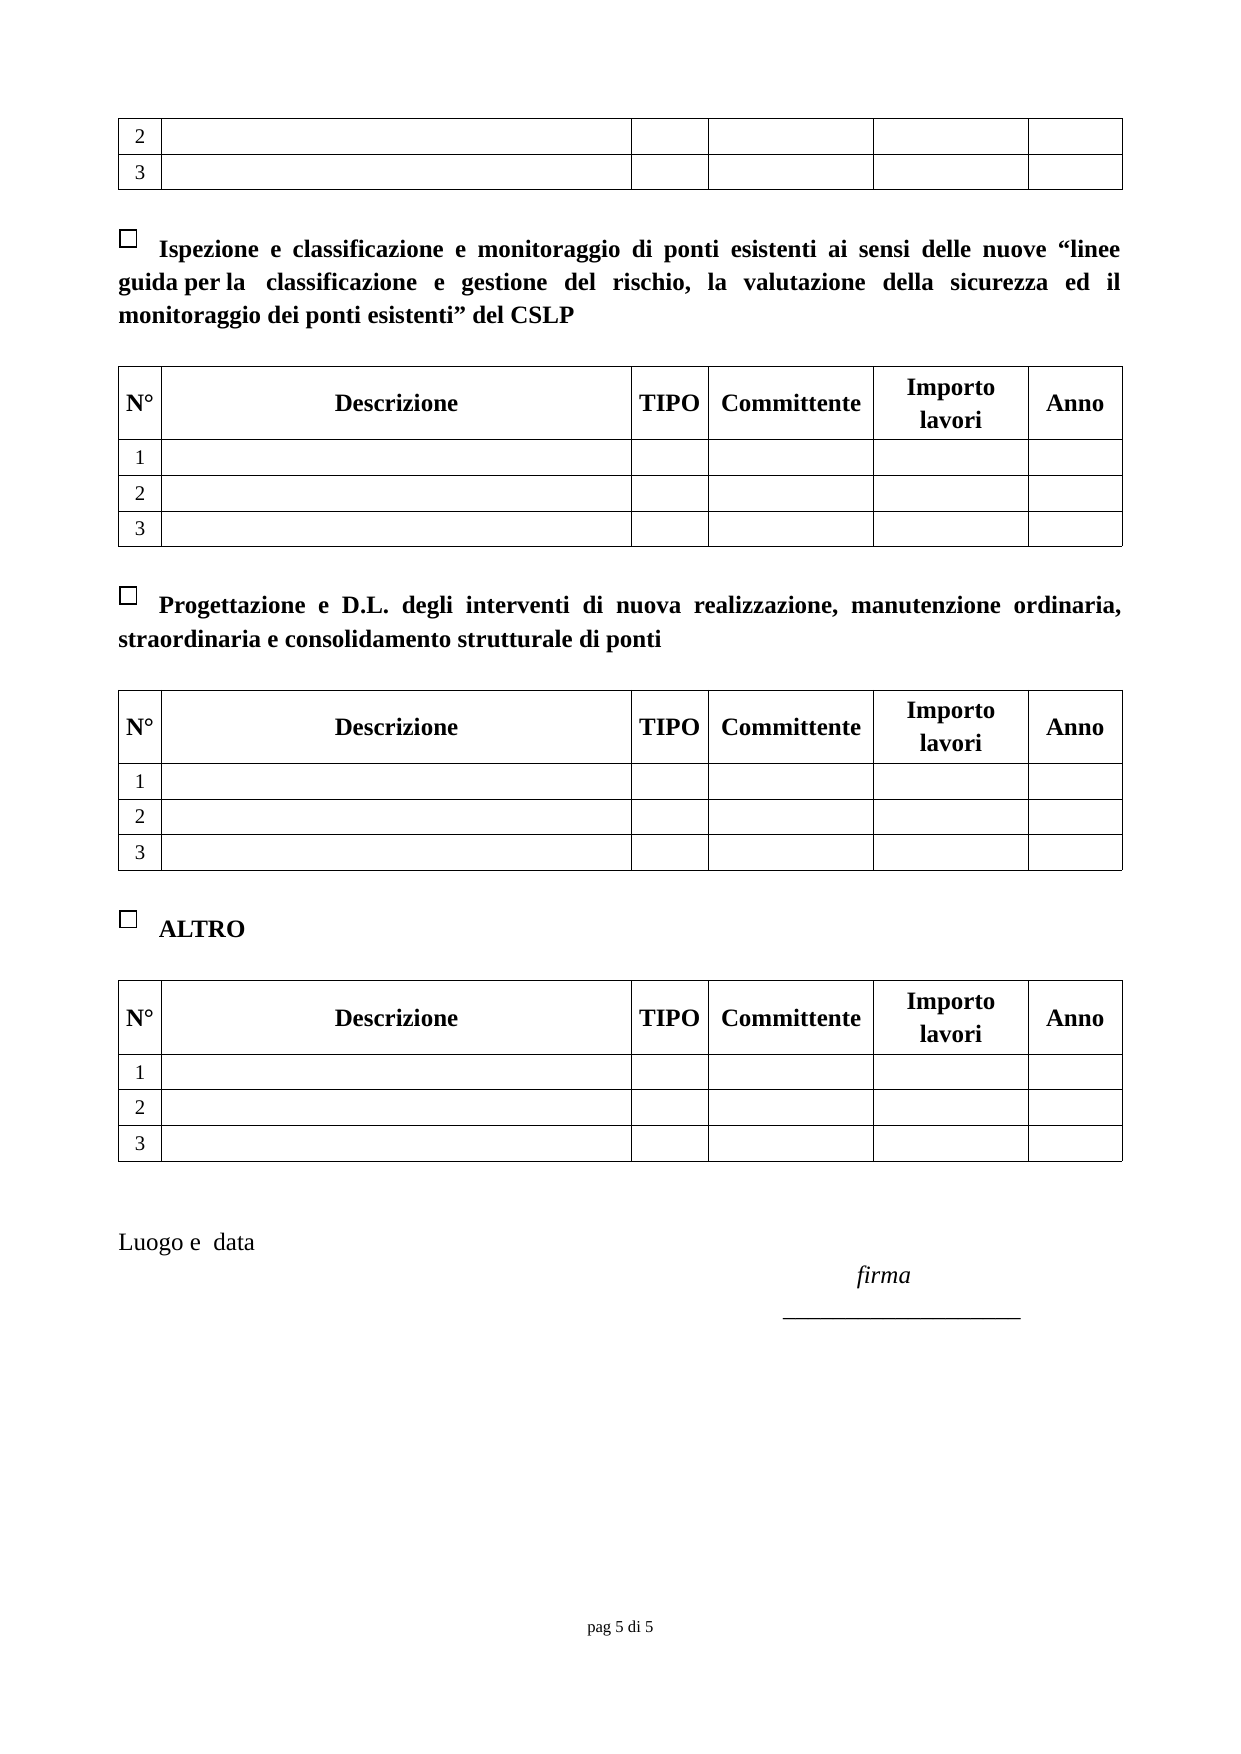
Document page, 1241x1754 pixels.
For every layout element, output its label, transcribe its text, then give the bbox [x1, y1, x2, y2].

table_cell [162, 835, 631, 870]
table_cell [632, 1055, 708, 1089]
table_header TIPO [632, 367, 708, 439]
table_cell [632, 155, 708, 189]
table_header Committente [709, 691, 873, 763]
table_header N° [119, 691, 161, 763]
table_cell [1029, 764, 1122, 799]
table_cell [1029, 800, 1122, 834]
table_cell [1029, 476, 1122, 511]
table_cell [874, 835, 1028, 870]
table_cell [162, 440, 631, 475]
table_cell [1029, 155, 1122, 189]
text firma ___________________ [118, 1260, 1122, 1322]
table_cell [709, 1090, 873, 1125]
table_cell 1 [119, 1055, 161, 1089]
table_cell [632, 835, 708, 870]
table_cell [162, 512, 631, 546]
table_header Committente [709, 981, 873, 1054]
table_cell [709, 119, 873, 154]
text Ispezione e classificazione e monitoraggio di ponti esistenti ai sensi delle nuove “linee guida per la classificazione e gestione del rischio, la valutazione della sicurezza ed il monitoraggio dei ponti esistenti” del CSLP [118, 222, 1122, 329]
table_cell [874, 119, 1028, 154]
table_cell [162, 1126, 631, 1161]
table_cell 1 [119, 764, 161, 799]
table_cell [709, 512, 873, 546]
table_cell [1029, 440, 1122, 475]
table_cell [874, 440, 1028, 475]
table_cell 3 [119, 835, 161, 870]
text Progettazione e D.L. degli interventi di nuova realizzazione, manutenzione ordinaria, straordinaria e consolidamento strutturale di ponti [118, 579, 1122, 652]
table_cell [874, 1090, 1028, 1125]
table_header Importo lavori [874, 981, 1028, 1054]
table_cell [162, 1055, 631, 1089]
table_cell 2 [119, 800, 161, 834]
table_cell [1029, 119, 1122, 154]
table_cell [709, 800, 873, 834]
table_cell [632, 119, 708, 154]
table_header Descrizione [162, 691, 631, 763]
table_header Importo lavori [874, 691, 1028, 763]
table_cell [632, 440, 708, 475]
table_cell [162, 155, 631, 189]
table_header Committente [709, 367, 873, 439]
table_cell [1029, 1090, 1122, 1125]
table_cell 1 [119, 440, 161, 475]
table_cell 3 [119, 155, 161, 189]
table_header Importo lavori [874, 367, 1028, 439]
table_cell [709, 835, 873, 870]
table_cell [162, 476, 631, 511]
table_cell [709, 1126, 873, 1161]
table_cell [874, 800, 1028, 834]
table_cell [1029, 512, 1122, 546]
table_cell [632, 476, 708, 511]
table_cell [1029, 1055, 1122, 1089]
table_cell [162, 119, 631, 154]
table_cell 2 [119, 1090, 161, 1125]
table_header N° [119, 981, 161, 1054]
text ALTRO [118, 903, 1122, 943]
table_header Anno [1029, 691, 1122, 763]
table_cell [162, 800, 631, 834]
table_header N° [119, 367, 161, 439]
table_header Descrizione [162, 981, 631, 1054]
table_cell [632, 764, 708, 799]
table_cell [709, 155, 873, 189]
table_cell [874, 1126, 1028, 1161]
text Luogo e data [118, 1227, 1122, 1256]
table_cell [162, 1090, 631, 1125]
table_cell [874, 155, 1028, 189]
table_cell [709, 764, 873, 799]
table_cell [709, 476, 873, 511]
table_header Descrizione [162, 367, 631, 439]
table_cell [709, 1055, 873, 1089]
table_cell 2 [119, 119, 161, 154]
table_cell [709, 440, 873, 475]
table_cell [162, 764, 631, 799]
table_cell 3 [119, 512, 161, 546]
table_header Anno [1029, 367, 1122, 439]
table_cell [632, 800, 708, 834]
table_cell [874, 476, 1028, 511]
table_header Anno [1029, 981, 1122, 1054]
table_cell 3 [119, 1126, 161, 1161]
table_cell [874, 1055, 1028, 1089]
table_header TIPO [632, 691, 708, 763]
table_header TIPO [632, 981, 708, 1054]
table_cell [632, 512, 708, 546]
table_cell [874, 512, 1028, 546]
table_cell [874, 764, 1028, 799]
table_cell [1029, 1126, 1122, 1161]
table_cell [632, 1090, 708, 1125]
table_cell 2 [119, 476, 161, 511]
table_cell [1029, 835, 1122, 870]
table_cell [632, 1126, 708, 1161]
